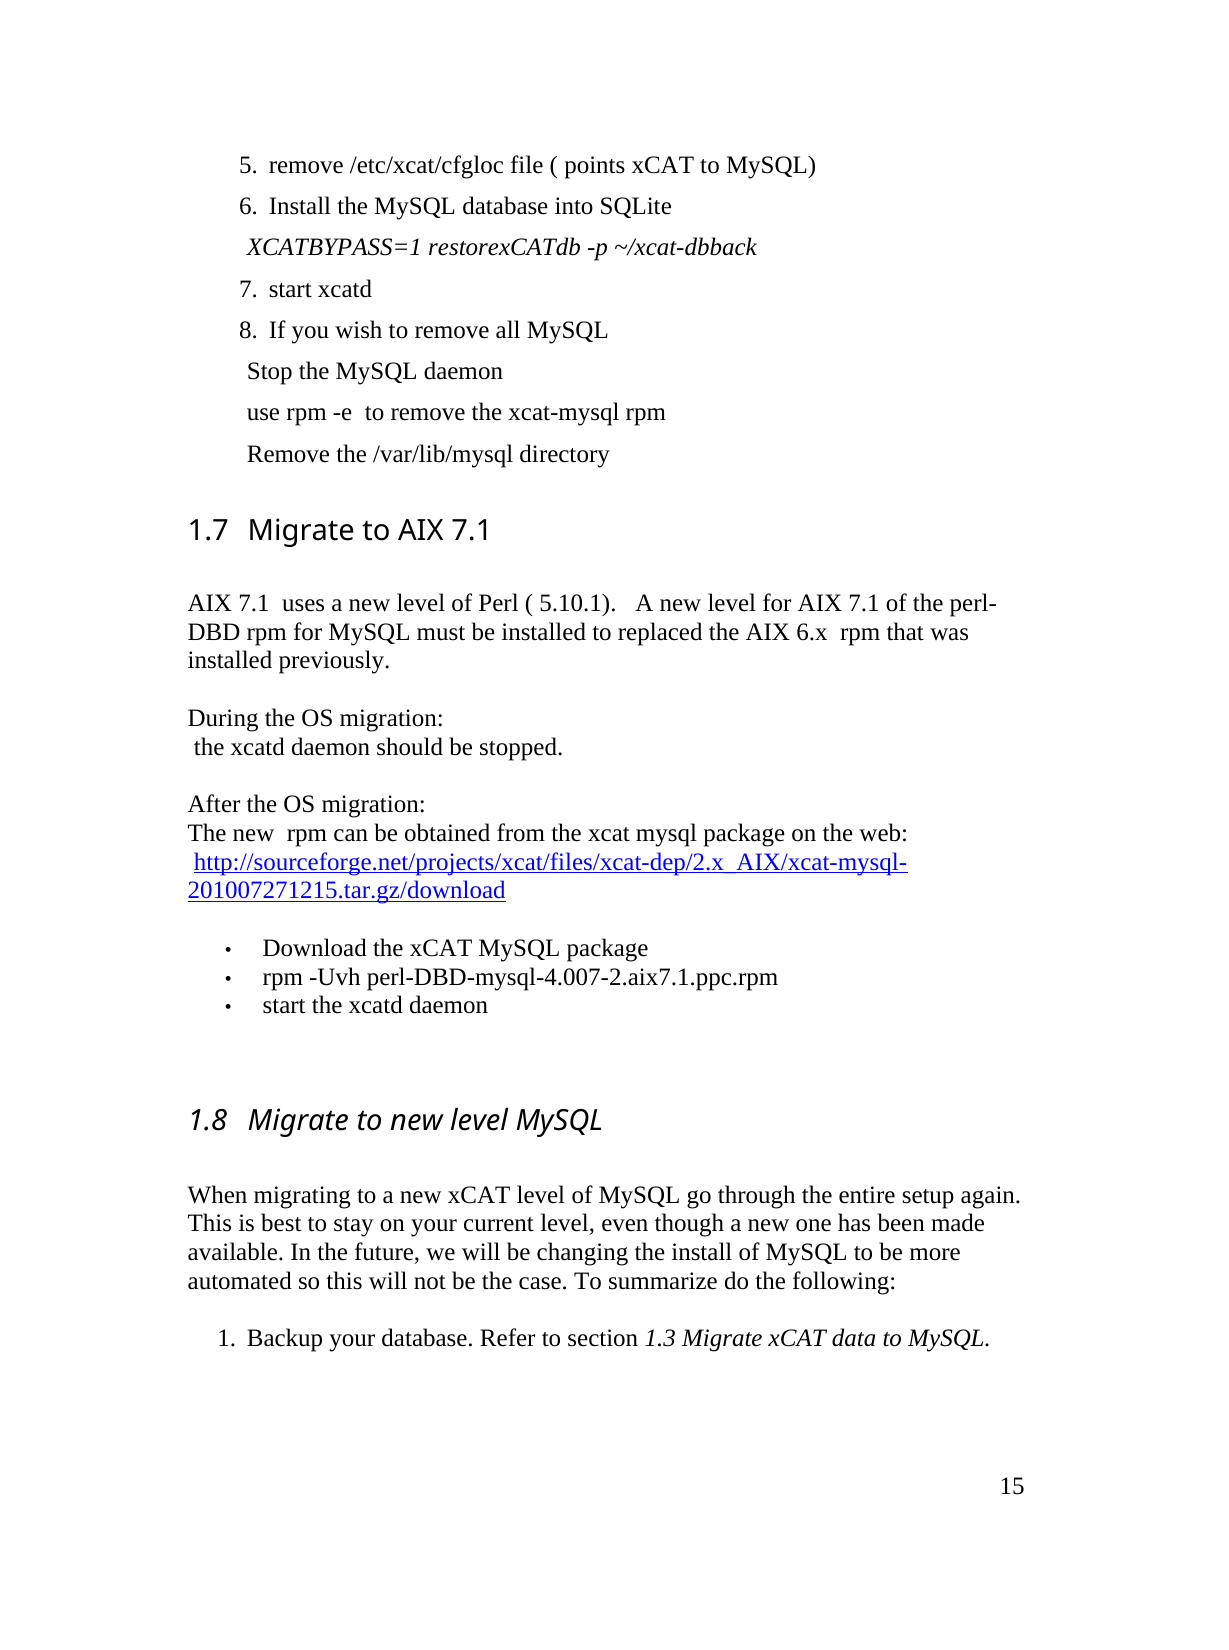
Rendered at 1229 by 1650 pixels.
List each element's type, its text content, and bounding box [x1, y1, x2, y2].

text After the OS migration: [187, 789, 1041, 818]
text The new rpm can be obtained from the xcat mysql package on the web: [187, 818, 1041, 847]
list use rpm -e to remove the xcat-mysql rpm [217, 397, 1041, 426]
text During the OS migration: [187, 703, 1041, 732]
list Backup your database. Refer to section 1.3 Migrate xCAT data to MySQL. [217, 1323, 1041, 1381]
list Install the MySQL database into SQLite [217, 191, 1041, 220]
list start xcatd [217, 274, 1041, 302]
list start the xcatd daemon [225, 991, 1041, 1019]
list remove /etc/xcat/cfgloc file ( points xCAT to MySQL) [217, 150, 1041, 179]
list XCATBYPASS=1 restorexCATdb -p ~/xcat-dbback [217, 232, 1041, 261]
subtitle Migrate to new level MySQL [187, 1099, 1041, 1138]
list If you wish to remove all MySQL [217, 315, 1041, 344]
text http://sourceforge.net/projects/xcat/files/xcat-dep/2.x_AIX/xcat-mysql-201007271215.tar.gz/download [187, 847, 1041, 904]
text When migrating to a new xCAT level of MySQL go through the entire setup again. This is best to stay on your current level, even though a new one has been made available. In the future, we will be changing the install of MySQL to be more automated so this will not be the case. To summarize do the following: [187, 1180, 1041, 1295]
list Stop the MySQL daemon [217, 356, 1041, 385]
subtitle Migrate to AIX 7.1 [187, 509, 1041, 548]
text the xcatd daemon should be stopped. [187, 732, 1041, 761]
list Remove the /var/lib/mysql directory [217, 439, 1041, 467]
text AIX 7.1 uses a new level of Perl ( 5.10.1). A new level for AIX 7.1 of the perl-DBD rpm for MySQL must be installed to replaced the AIX 6.x rpm that was installed previously. [187, 588, 1041, 674]
list Download the xCAT MySQL package [225, 933, 1041, 962]
list rpm -Uvh perl-DBD-mysql-4.007-2.aix7.1.ppc.rpm [225, 962, 1041, 991]
